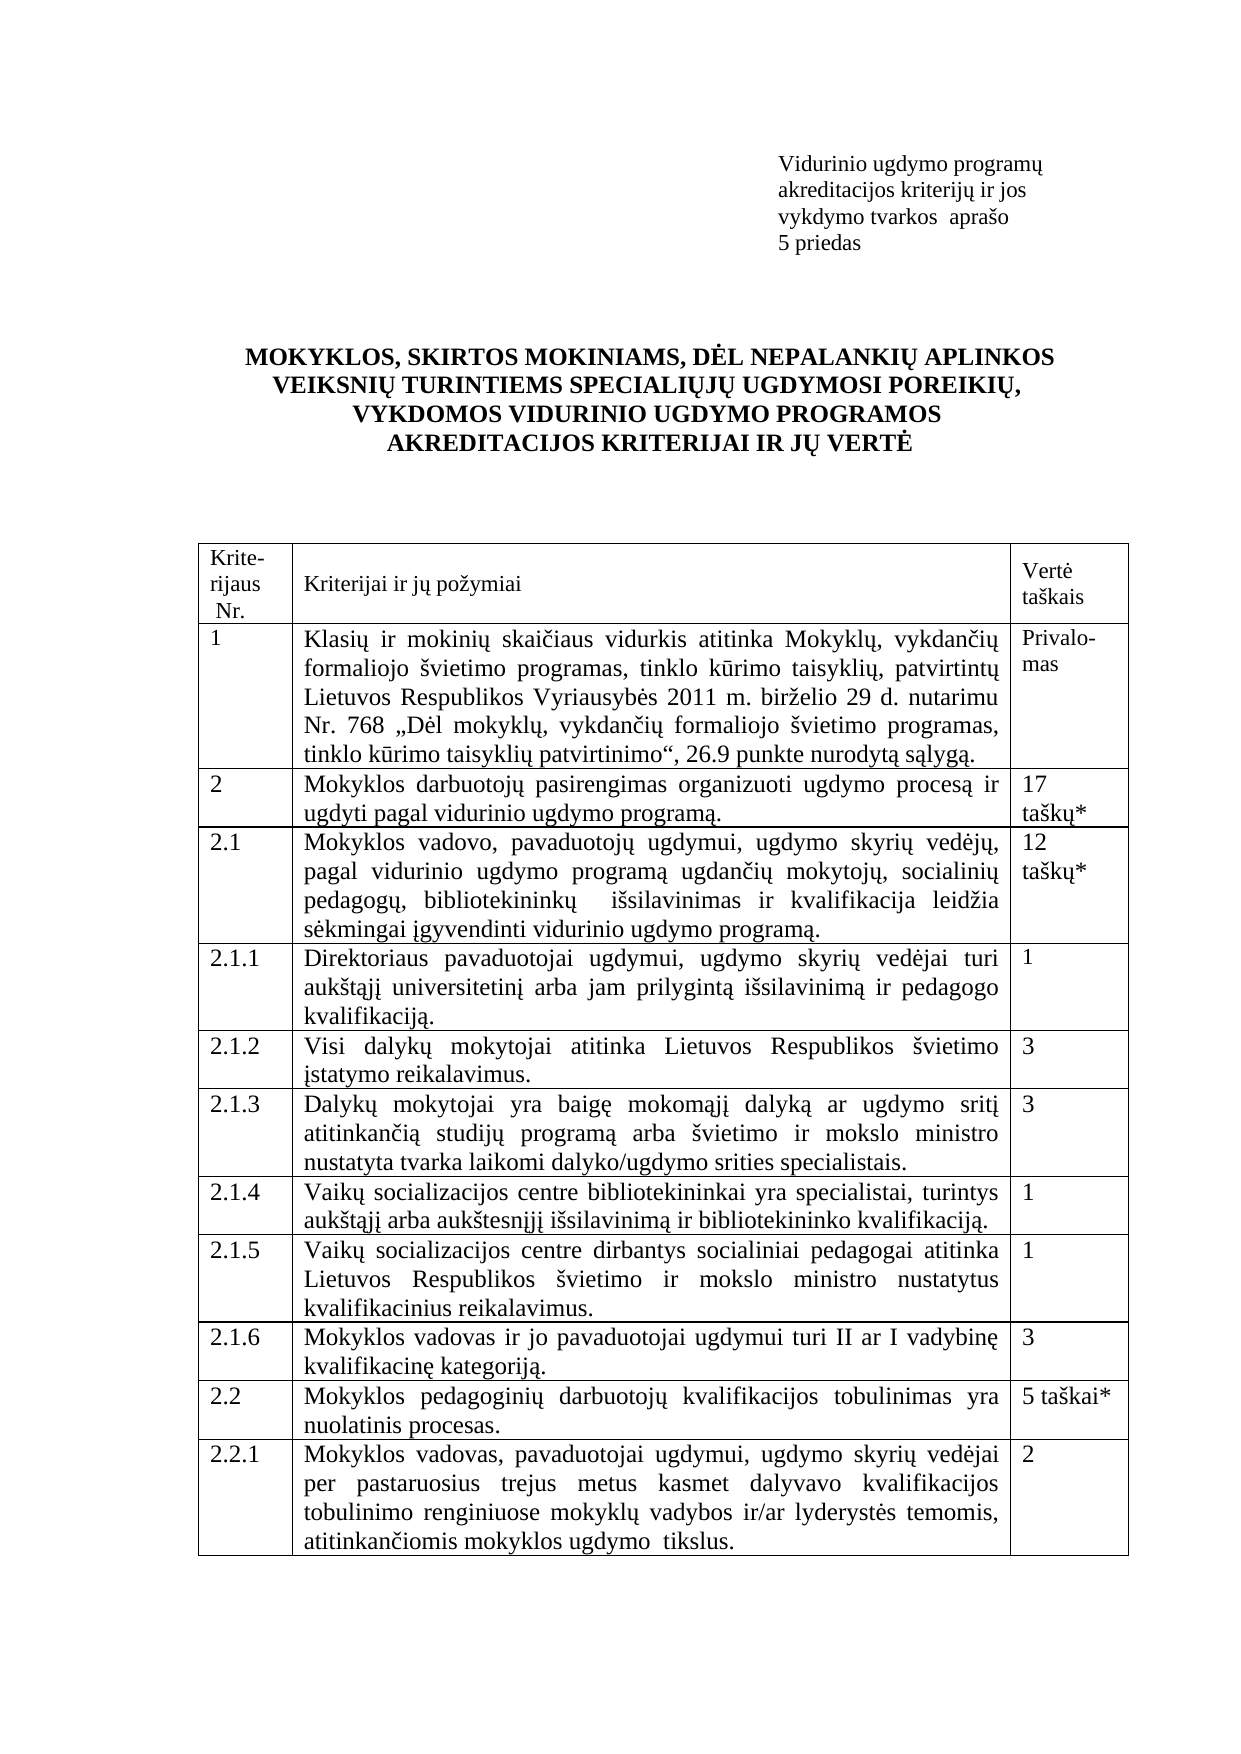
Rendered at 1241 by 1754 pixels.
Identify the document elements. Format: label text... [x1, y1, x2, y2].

text vykdymo tvarkos aprašo [778, 203, 1113, 229]
table_cell 2.1.3 [199, 1089, 292, 1176]
table_cell Dalykų mokytojai yra baigę mokomąjį dalyką ar ugdymo sritį atitinkančią studijų programą arba švietimo ir mokslo ministro nustatyta tvarka laikomi dalyko/ugdymo srities specialistais. [293, 1089, 1010, 1176]
table_cell 5 taškai* [1011, 1381, 1128, 1438]
table_cell 1 [1011, 944, 1128, 1030]
table_cell 12 taškų* [1011, 828, 1128, 942]
table_header Krite- rijaus Nr. [199, 544, 292, 623]
table_cell Visi dalykų mokytojai atitinka Lietuvos Respublikos švietimo įstatymo reikalavimus. [293, 1031, 1010, 1088]
table_cell 2.2.1 [199, 1440, 292, 1554]
table_cell Mokyklos vadovo, pavaduotojų ugdymui, ugdymo skyrių vedėjų, pagal vidurinio ugdymo programą ugdančių mokytojų, socialinių pedagogų, bibliotekininkų išsilavinimas ir kvalifikacija leidžia sėkmingai įgyvendinti vidurinio ugdymo programą. [293, 828, 1010, 942]
table_header Vertė taškais [1011, 544, 1128, 623]
table_cell Mokyklos vadovas, pavaduotojai ugdymui, ugdymo skyrių vedėjai per pastaruosius trejus metus kasmet dalyvavo kvalifikacijos tobulinimo renginiuose mokyklų vadybos ir/ar lyderystės temomis, atitinkančiomis mokyklos ugdymo tikslus. [293, 1440, 1010, 1554]
table_cell Privalo- mas [1011, 624, 1128, 768]
table_header Kriterijai ir jų požymiai [293, 544, 1010, 623]
table_cell 2 [199, 769, 292, 826]
table_cell 2.1.5 [199, 1235, 292, 1321]
table_cell Direktoriaus pavaduotojai ugdymui, ugdymo skyrių vedėjai turi aukštąjį universitetinį arba jam prilygintą išsilavinimą ir pedagogo kvalifikaciją. [293, 944, 1010, 1030]
table_cell 2.1 [199, 828, 292, 942]
table_cell 2.1.1 [199, 944, 292, 1030]
text VYKDOMOS VIDURINIO UGDYMO PROGRAMOS [187, 399, 1113, 428]
table_cell 17 taškų* [1011, 769, 1128, 826]
table_cell 1 [199, 624, 292, 768]
table_cell 1 [1011, 1235, 1128, 1321]
table_cell 2.2 [199, 1381, 292, 1438]
table_cell 2.1.6 [199, 1323, 292, 1380]
table_cell Mokyklos darbuotojų pasirengimas organizuoti ugdymo procesą ir ugdyti pagal vidurinio ugdymo programą. [293, 769, 1010, 826]
table_cell 2.1.2 [199, 1031, 292, 1088]
text AKREDITACIJOS KRITERIJAI IR JŲ VERTĖ [187, 428, 1113, 457]
table_cell Mokyklos pedagoginių darbuotojų kvalifikacijos tobulinimas yra nuolatinis procesas. [293, 1381, 1010, 1438]
text MOKYKLOS, SKIRTOS MOKINIAMS, DĖL NEPALANKIŲ APLINKOS VEIKSNIŲ TURINTIEMS SPECIALIŲJŲ UGDYMOSI POREIKIŲ, [187, 342, 1113, 399]
table_cell 1 [1011, 1177, 1128, 1234]
table_cell 3 [1011, 1089, 1128, 1176]
table_cell 2.1.4 [199, 1177, 292, 1234]
table_cell Klasių ir mokinių skaičiaus vidurkis atitinka Mokyklų, vykdančių formaliojo švietimo programas, tinklo kūrimo taisyklių, patvirtintų Lietuvos Respublikos Vyriausybės 2011 m. birželio 29 d. nutarimu Nr. 768 „Dėl mokyklų, vykdančių formaliojo švietimo programas, tinklo kūrimo taisyklių patvirtinimo“, 26.9 punkte nurodytą sąlygą. [293, 624, 1010, 768]
table_cell 2 [1011, 1440, 1128, 1554]
text akreditacijos kriterijų ir jos [778, 176, 1113, 203]
table_cell Vaikų socializacijos centre bibliotekininkai yra specialistai, turintys aukštąjį arba aukštesnįjį išsilavinimą ir bibliotekininko kvalifikaciją. [293, 1177, 1010, 1234]
table_cell 3 [1011, 1323, 1128, 1380]
table_cell Vaikų socializacijos centre dirbantys socialiniai pedagogai atitinka Lietuvos Respublikos švietimo ir mokslo ministro nustatytus kvalifikacinius reikalavimus. [293, 1235, 1010, 1321]
table_cell Mokyklos vadovas ir jo pavaduotojai ugdymui turi II ar I vadybinę kvalifikacinę kategoriją. [293, 1323, 1010, 1380]
text 5 priedas [778, 229, 1113, 255]
text Vidurinio ugdymo programų [778, 150, 1113, 176]
table_cell 3 [1011, 1031, 1128, 1088]
